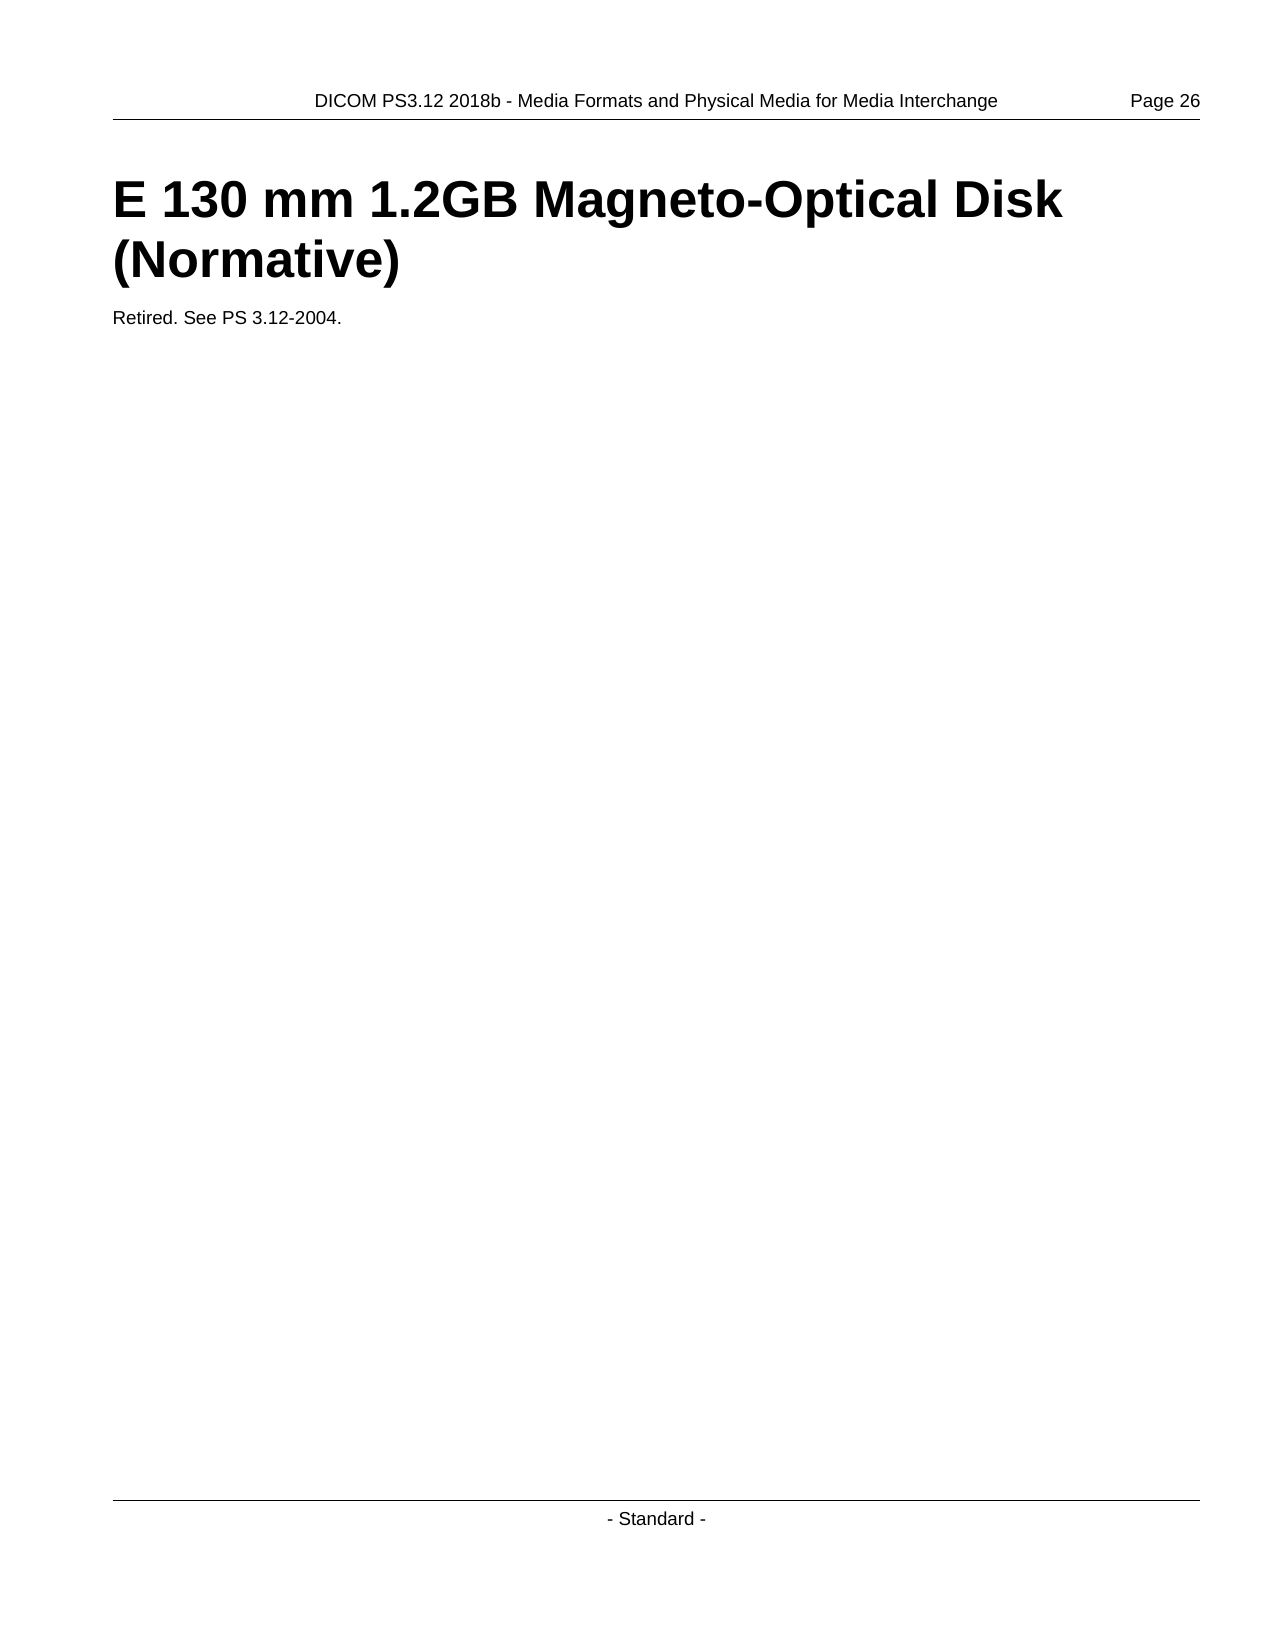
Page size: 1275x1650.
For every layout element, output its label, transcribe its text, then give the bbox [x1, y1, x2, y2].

text Retired. See PS 3.12-2004. [112, 307, 1200, 328]
text E 130 mm 1.2GB Magneto-Optical Disk (Normative) [112, 169, 1200, 288]
